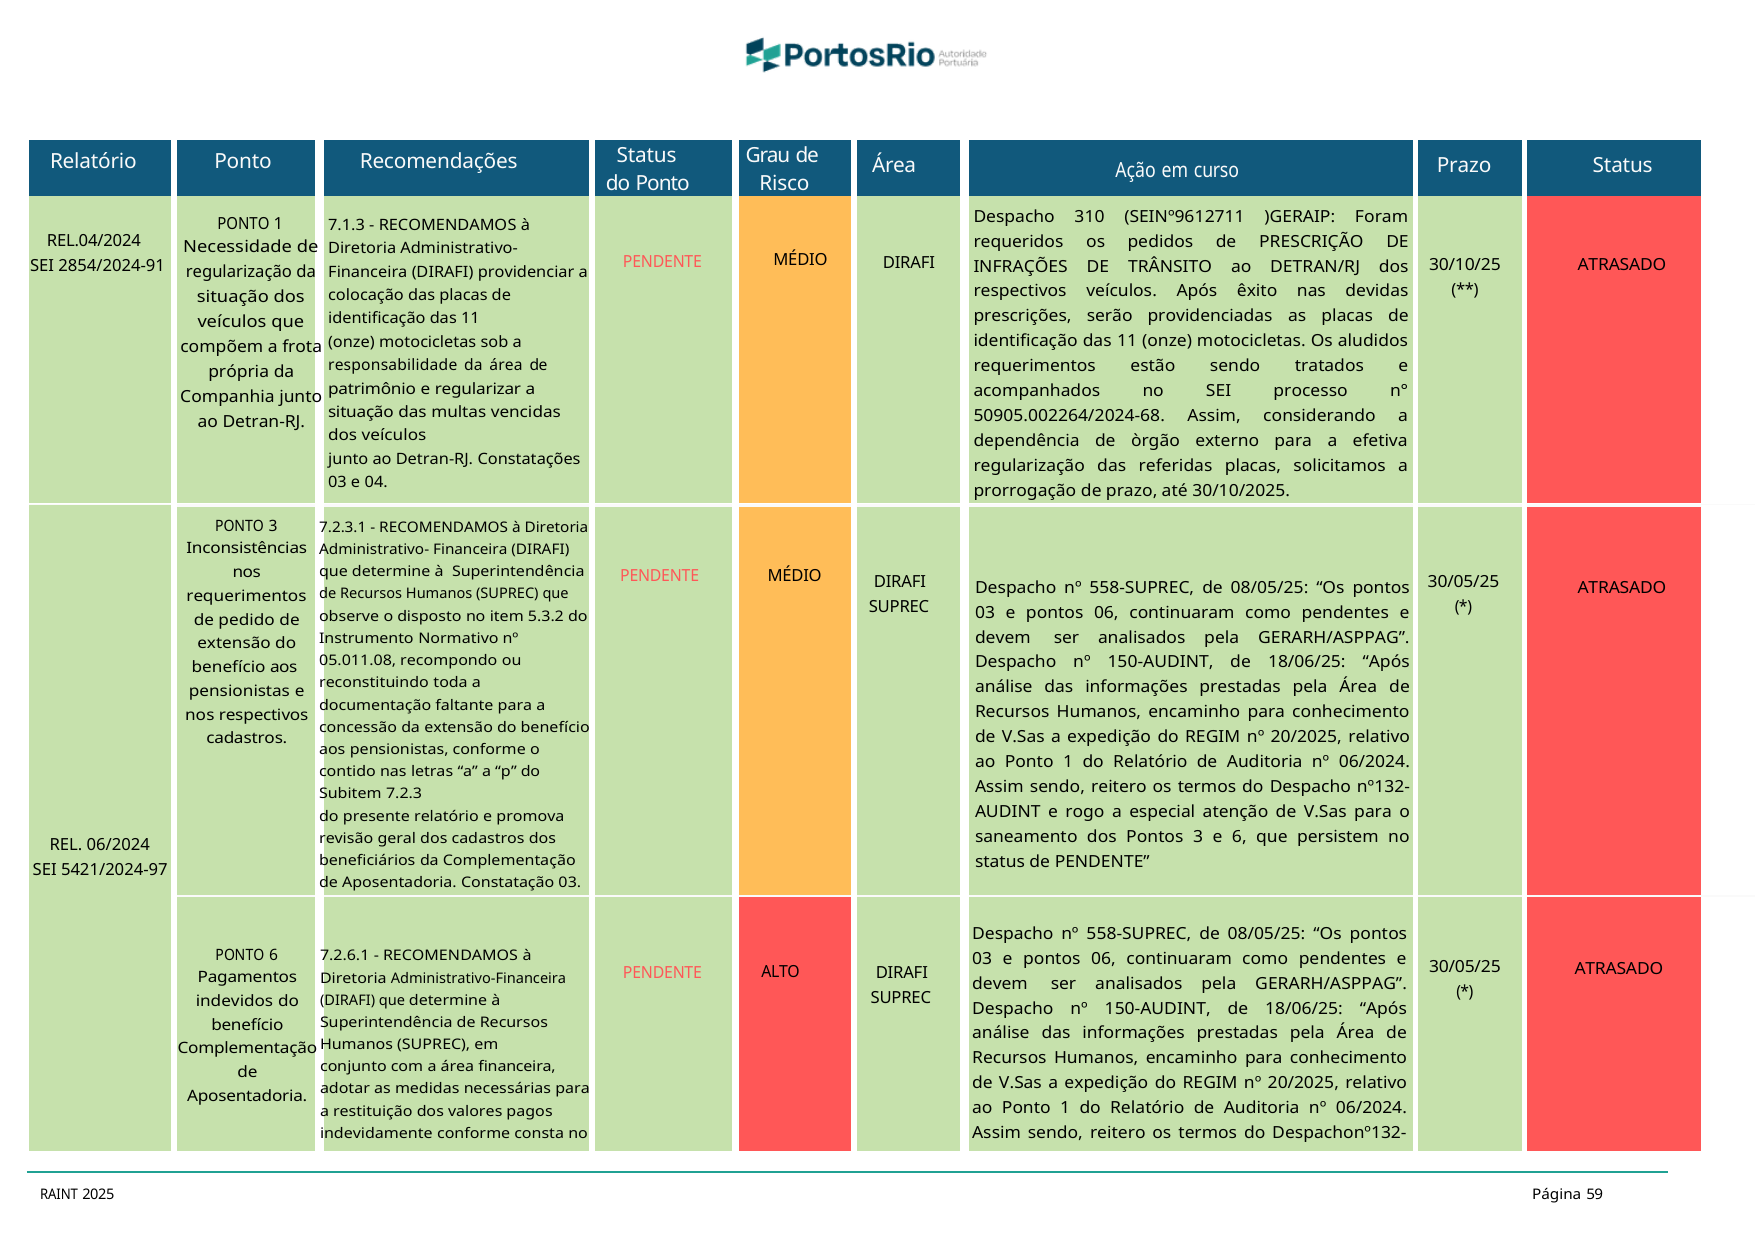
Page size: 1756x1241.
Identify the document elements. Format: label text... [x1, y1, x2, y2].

table_cell [1701, 897, 1755, 1151]
table_header Ponto [177, 140, 315, 196]
table_header Status do Ponto [595, 140, 732, 196]
table_header Grau de Risco [739, 140, 851, 196]
table_cell DIRAFI [857, 196, 960, 503]
table_cell 7.2.3.1 - RECOMENDAMOS à Diretoria Administrativo- Financeira (DIRAFI) que determine à Superintendência de Recursos Humanos (SUPREC) que observe o disposto no item 5.3.2 do Instrumento Normativo nº 05.011.08, recompondo ou reconstituindo toda a documentação faltante para a concessão da extensão do benefício aos pensionistas, conforme o contido nas letras “a” a “p” do Subitem 7.2.3 do presente relatório e promova revisão geral dos cadastros dos beneficiários da Complementação de Aposentadoria. Constatação 03. [324, 507, 589, 895]
table_cell 7.2.6.1 - RECOMENDAMOS à Diretoria Administrativo-Financeira (DIRAFI) que determine à Superintendência de Recursos Humanos (SUPREC), em conjunto com a área financeira, adotar as medidas necessárias para a restituição dos valores pagos indevidamente conforme consta no subitem 7.2.5 deste relatório. Constatação 05. [324, 897, 589, 1151]
table_cell 30/05/25 (*) [1418, 507, 1522, 895]
table_header Recomendações [324, 140, 589, 196]
table_header Ação em curso [969, 140, 1413, 196]
table_cell Despacho nº 558-SUPREC, de 08/05/25: “Os pontos 03 e pontos 06, continuaram como pendentes e devem ser analisados pela GERARH/ASPPAG”. Despacho nº 150-AUDINT, de 18/06/25: “Após análise das informações prestadas pela Área de Recursos Humanos, encaminho para conhecimento de V.Sas a expedição do REGIM nº 20/2025, relativo ao Ponto 1 do Relatório de Auditoria nº 06/2024. Assim sendo, reitero os termos do Despacho nº132-AUDINT e rogo a especial atenção de V.Sas para o saneamento dos Pontos 3 e 6, que persistem no status de PENDENTE” [969, 507, 1413, 895]
table_cell PENDENTE [595, 196, 732, 503]
table_cell REL.04/2024 SEI 2854/2024-91 [29, 196, 171, 503]
table_header Relatório [29, 140, 171, 196]
table_cell MÉDIO [739, 196, 851, 503]
table_cell ATRASADO [1527, 196, 1701, 503]
table_cell 7.1.3 - RECOMENDAMOS à Diretoria Administrativo-Financeira (DIRAFI) providenciar a colocação das placas de identificação das 11 (onze) motocicletas sob a responsabilidade da área de patrimônio e regularizar a situação das multas vencidas dos veículos junto ao Detran-RJ. Constatações 03 e 04. [324, 196, 589, 503]
table_cell MÉDIO [739, 507, 851, 895]
table_header Área [857, 140, 960, 196]
table_cell Despacho 310 (SEINº9612711 )GERAIP: Foram requeridos os pedidos de PRESCRIÇÃO DE INFRAÇÕES DE TRÂNSITO ao DETRAN/RJ dos respectivos veículos. Após êxito nas devidas prescrições, serão providenciadas as placas de identificação das 11 (onze) motocicletas. Os aludidos requerimentos estão sendo tratados e acompanhados no SEI processo n° 50905.002264/2024-68. Assim, considerando a dependência de òrgão externo para a efetiva regularização das referidas placas, solicitamos a prorrogação de prazo, até 30/10/2025. [969, 196, 1413, 503]
table_cell DIRAFI SUPREC [857, 897, 960, 1151]
table_cell Despacho nº 558-SUPREC, de 08/05/25: “Os pontos 03 e pontos 06, continuaram como pendentes e devem ser analisados pela GERARH/ASPPAG”. Despacho nº 150-AUDINT, de 18/06/25: “Após análise das informações prestadas pela Área de Recursos Humanos, encaminho para conhecimento de V.Sas a expedição do REGIM nº 20/2025, relativo ao Ponto 1 do Relatório de Auditoria nº 06/2024. Assim sendo, reitero os termos do Despachonº132- [969, 897, 1413, 1151]
table_header Prazo [1418, 140, 1522, 196]
table_cell PENDENTE [595, 897, 732, 1151]
table_header [1701, 140, 1755, 503]
table_cell ALTO [739, 897, 851, 1151]
table_cell DIRAFI SUPREC [857, 507, 960, 895]
table_cell ATRASADO [1527, 507, 1701, 895]
table_cell 30/05/25 (*) [1418, 897, 1522, 1151]
table_cell PONTO 1 Necessidade de regularização da situação dos veículos que compõem a frota própria da Companhia junto ao Detran-RJ. [177, 196, 315, 503]
table_cell ATRASADO [1527, 897, 1701, 1151]
table_cell PONTO 3 Inconsistências nos requerimentos de pedido de extensão do benefício aos pensionistas e nos respectivos cadastros. [177, 507, 315, 895]
table_cell [1701, 505, 1755, 895]
table_cell PONTO 6 Pagamentos indevidos do benefício Complementação de Aposentadoria. [177, 897, 315, 1151]
table_cell REL. 06/2024 SEI 5421/2024-97 [29, 505, 171, 1151]
table_cell PENDENTE [595, 507, 732, 895]
table_cell 30/10/25 (**) [1418, 196, 1522, 503]
table_header Status [1527, 140, 1701, 196]
